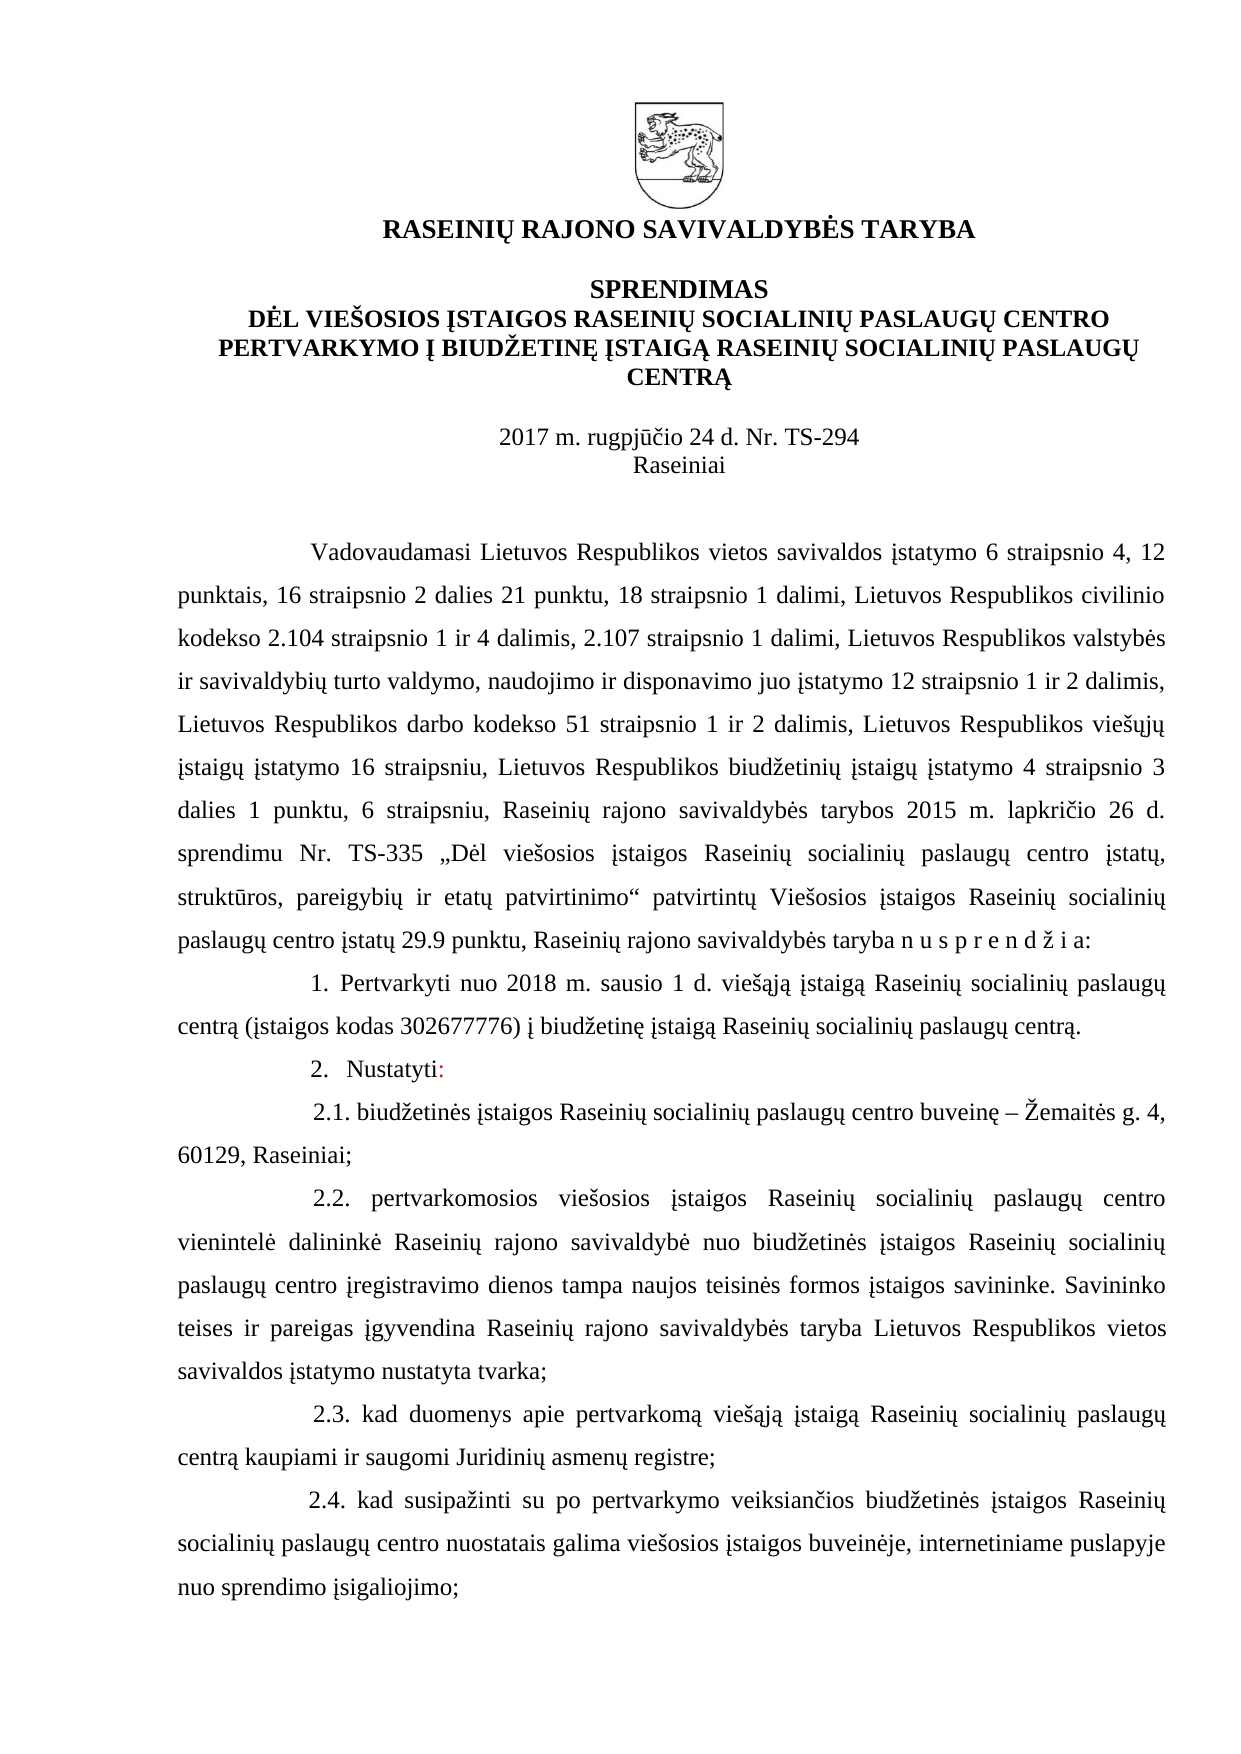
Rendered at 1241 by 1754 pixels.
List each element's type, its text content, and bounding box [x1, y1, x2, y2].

text 2017 m. rugpjūčio 24 d. Nr. TS-294 [177, 422, 1181, 450]
text 2.3. kad duomenys apie pertvarkomą viešąją įstaigą Raseinių socialinių paslaugų centrą kaupiami ir saugomi Juridinių asmenų registre; [177, 1399, 1166, 1471]
text SPRENDIMAS [177, 273, 1181, 304]
text 2.2. pertvarkomosios viešosios įstaigos Raseinių socialinių paslaugų centro vienintelė dalininkė Raseinių rajono savivaldybė nuo biudžetinės įstaigos Raseinių socialinių paslaugų centro įregistravimo dienos tampa naujos teisinės formos įstaigos savininke. Savininko teises ir pareigas įgyvendina Raseinių rajono savivaldybės taryba Lietuvos Respublikos vietos savivaldos įstatymo nustatyta tvarka; [177, 1183, 1166, 1385]
text 2.4. kad susipažinti su po pertvarkymo veiksiančios biudžetinės įstaigos Raseinių socialinių paslaugų centro nuostatais galima viešosios įstaigos buveinėje, internetiniame puslapyje nuo sprendimo įsigaliojimo; [177, 1485, 1166, 1600]
text Vadovaudamasi Lietuvos Respublikos vietos savivaldos įstatymo 6 straipsnio 4, 12 punktais, 16 straipsnio 2 dalies 21 punktu, 18 straipsnio 1 dalimi, Lietuvos Respublikos civilinio kodekso 2.104 straipsnio 1 ir 4 dalimis, 2.107 straipsnio 1 dalimi, Lietuvos Respublikos valstybės ir savivaldybių turto valdymo, naudojimo ir disponavimo juo įstatymo 12 straipsnio 1 ir 2 dalimis, Lietuvos Respublikos darbo kodekso 51 straipsnio 1 ir 2 dalimis, Lietuvos Respublikos viešųjų įstaigų įstatymo 16 straipsniu, Lietuvos Respublikos biudžetinių įstaigų įstatymo 4 straipsnio 3 dalies 1 punktu, 6 straipsniu, Raseinių rajono savivaldybės tarybos 2015 m. lapkričio 26 d. sprendimu Nr. TS-335 „Dėl viešosios įstaigos Raseinių socialinių paslaugų centro įstatų, struktūros, pareigybių ir etatų patvirtinimo“ patvirtintų Viešosios įstaigos Raseinių socialinių paslaugų centro įstatų 29.9 punktu, Raseinių rajono savivaldybės taryba n u s p r e n d ž i a: [177, 537, 1166, 953]
text DĖL VIEŠOSIOS ĮSTAIGOS Raseinių SOCIALINIŲ PASLAUGŲ CENTRO PERTVARKYMO Į BIUDŽETINĘ ĮSTAIGĄ raseinių SOCIALINIŲ PASLAUGŲ CENTRĄ [177, 304, 1181, 390]
text 2. Nustatyti: [310, 1054, 1166, 1083]
text 1. Pertvarkyti nuo 2018 m. sausio 1 d. viešąją įstaigą Raseinių socialinių paslaugų centrą (įstaigos kodas 302677776) į biudžetinę įstaigą Raseinių socialinių paslaugų centrą. [177, 968, 1167, 1040]
text RASEINIŲ RAJONO SAVIVALDYBĖS TARYBA [177, 213, 1181, 244]
text Raseiniai [177, 450, 1181, 479]
text 2.1. biudžetinės įstaigos Raseinių socialinių paslaugų centro buveinę – Žemaitės g. 4, 60129, Raseiniai; [177, 1097, 1181, 1169]
